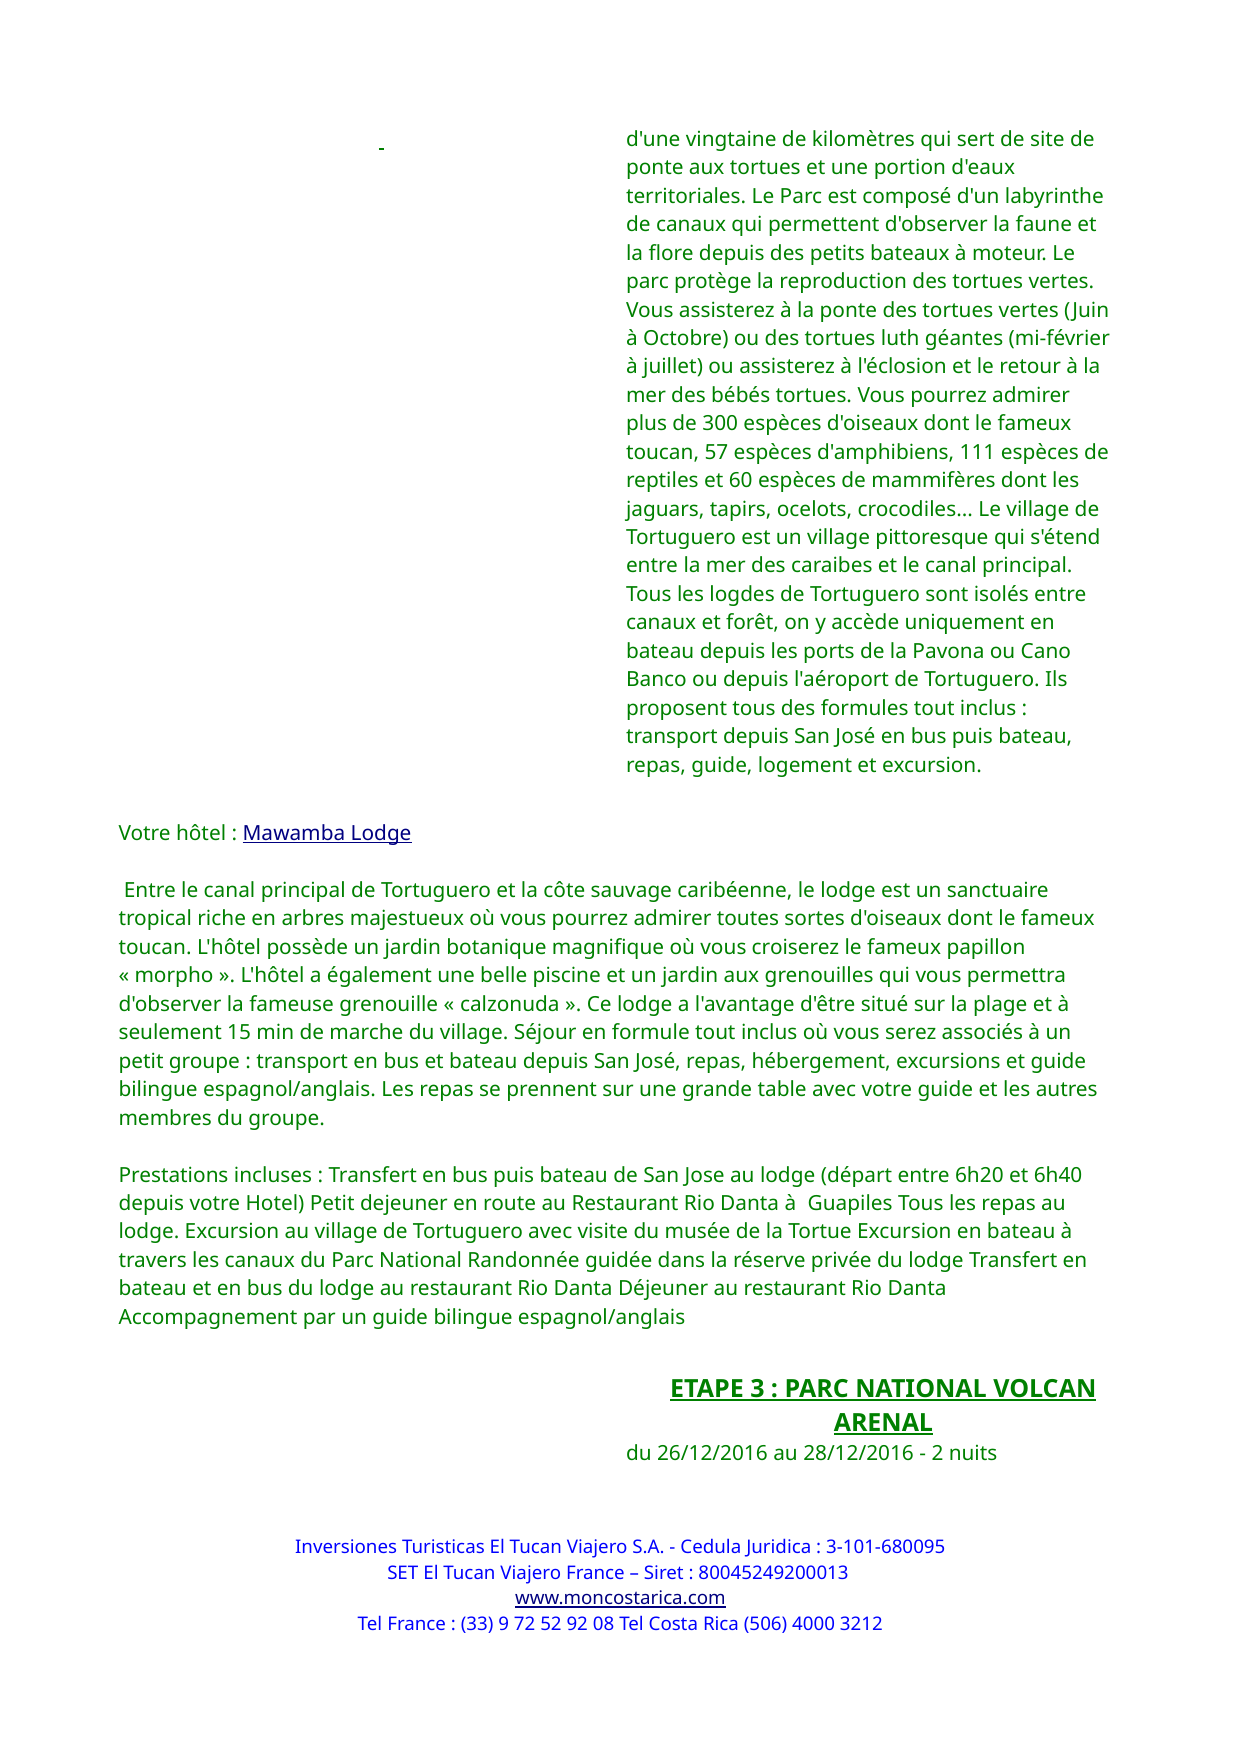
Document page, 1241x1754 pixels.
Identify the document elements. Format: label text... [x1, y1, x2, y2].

table_header [118, 118, 620, 784]
text Entre le canal principal de Tortuguero et la côte sauvage caribéenne, le lodge est un sanctuaire tropical riche en arbres majestueux où vous pourrez admirer toutes sortes d'oiseaux dont le fameux toucan. L'hôtel possède un jardin botanique magnifique où vous croiserez le fameux papillon « morpho ». L'hôtel a également une belle piscine et un jardin aux grenouilles qui vous permettra d'observer la fameuse grenouille « calzonuda ». Ce lodge a l'avantage d'être situé sur la plage et à seulement 15 min de marche du village. Séjour en formule tout inclus où vous serez associés à un petit groupe : transport en bus et bateau depuis San José, repas, hébergement, excursions et guide bilingue espagnol/anglais. Les repas se prennent sur une grande table avec votre guide et les autres membres du groupe. [118, 875, 1122, 1131]
table_header ETAPE 3 : PARC NATIONAL VOLCAN ARENAL du 26/12/2016 au 28/12/2016 - 2 nuits [620, 1365, 1122, 1501]
text Prestations incluses : Transfert en bus puis bateau de San Jose au lodge (départ entre 6h20 et 6h40 depuis votre Hotel) Petit dejeuner en route au Restaurant Rio Danta à Guapiles Tous les repas au lodge. Excursion au village de Tortuguero avec visite du musée de la Tortue Excursion en bateau à travers les canaux du Parc National Randonnée guidée dans la réserve privée du lodge Transfert en bateau et en bus du lodge au restaurant Rio Danta Déjeuner au restaurant Rio Danta Accompagnement par un guide bilingue espagnol/anglais [118, 1160, 1122, 1330]
table_header ETAPE 2 : PARC NATIONAL TORTUGUERO du 24/12/2016 au 26/12/2016 - 2 nuits Le Parc National de Tortuguero, situé le long de la côte caribéenne nord et d'une superficie de 19 000 hectares, comprend des marécages qui s'enfoncent dans les terres, une portion de côte d'une vingtaine de kilomètres qui sert de site de ponte aux tortues et une portion d'eaux territoriales. Le Parc est composé d'un labyrinthe de canaux qui permettent d'observer la faune et la flore depuis des petits bateaux à moteur. Le parc protège la reproduction des tortues vertes. Vous assisterez à la ponte des tortues vertes (Juin à Octobre) ou des tortues luth géantes (mi-février à juillet) ou assisterez à l'éclosion et le retour à la mer des bébés tortues. Vous pourrez admirer plus de 300 espèces d'oiseaux dont le fameux toucan, 57 espèces d'amphibiens, 111 espèces de reptiles et 60 espèces de mammifères dont les jaguars, tapirs, ocelots, crocodiles... Le village de Tortuguero est un village pittoresque qui s'étend entre la mer des caraibes et le canal principal. Tous les logdes de Tortuguero sont isolés entre canaux et forêt, on y accède uniquement en bateau depuis les ports de la Pavona ou Cano Banco ou depuis l'aéroport de Tortuguero. Ils proposent tous des formules tout inclus : transport depuis San José en bus puis bateau, repas, guide, logement et excursion. [620, 118, 1122, 784]
text Votre hôtel : Mawamba Lodge [118, 818, 1122, 846]
table_header [118, 1365, 620, 1501]
